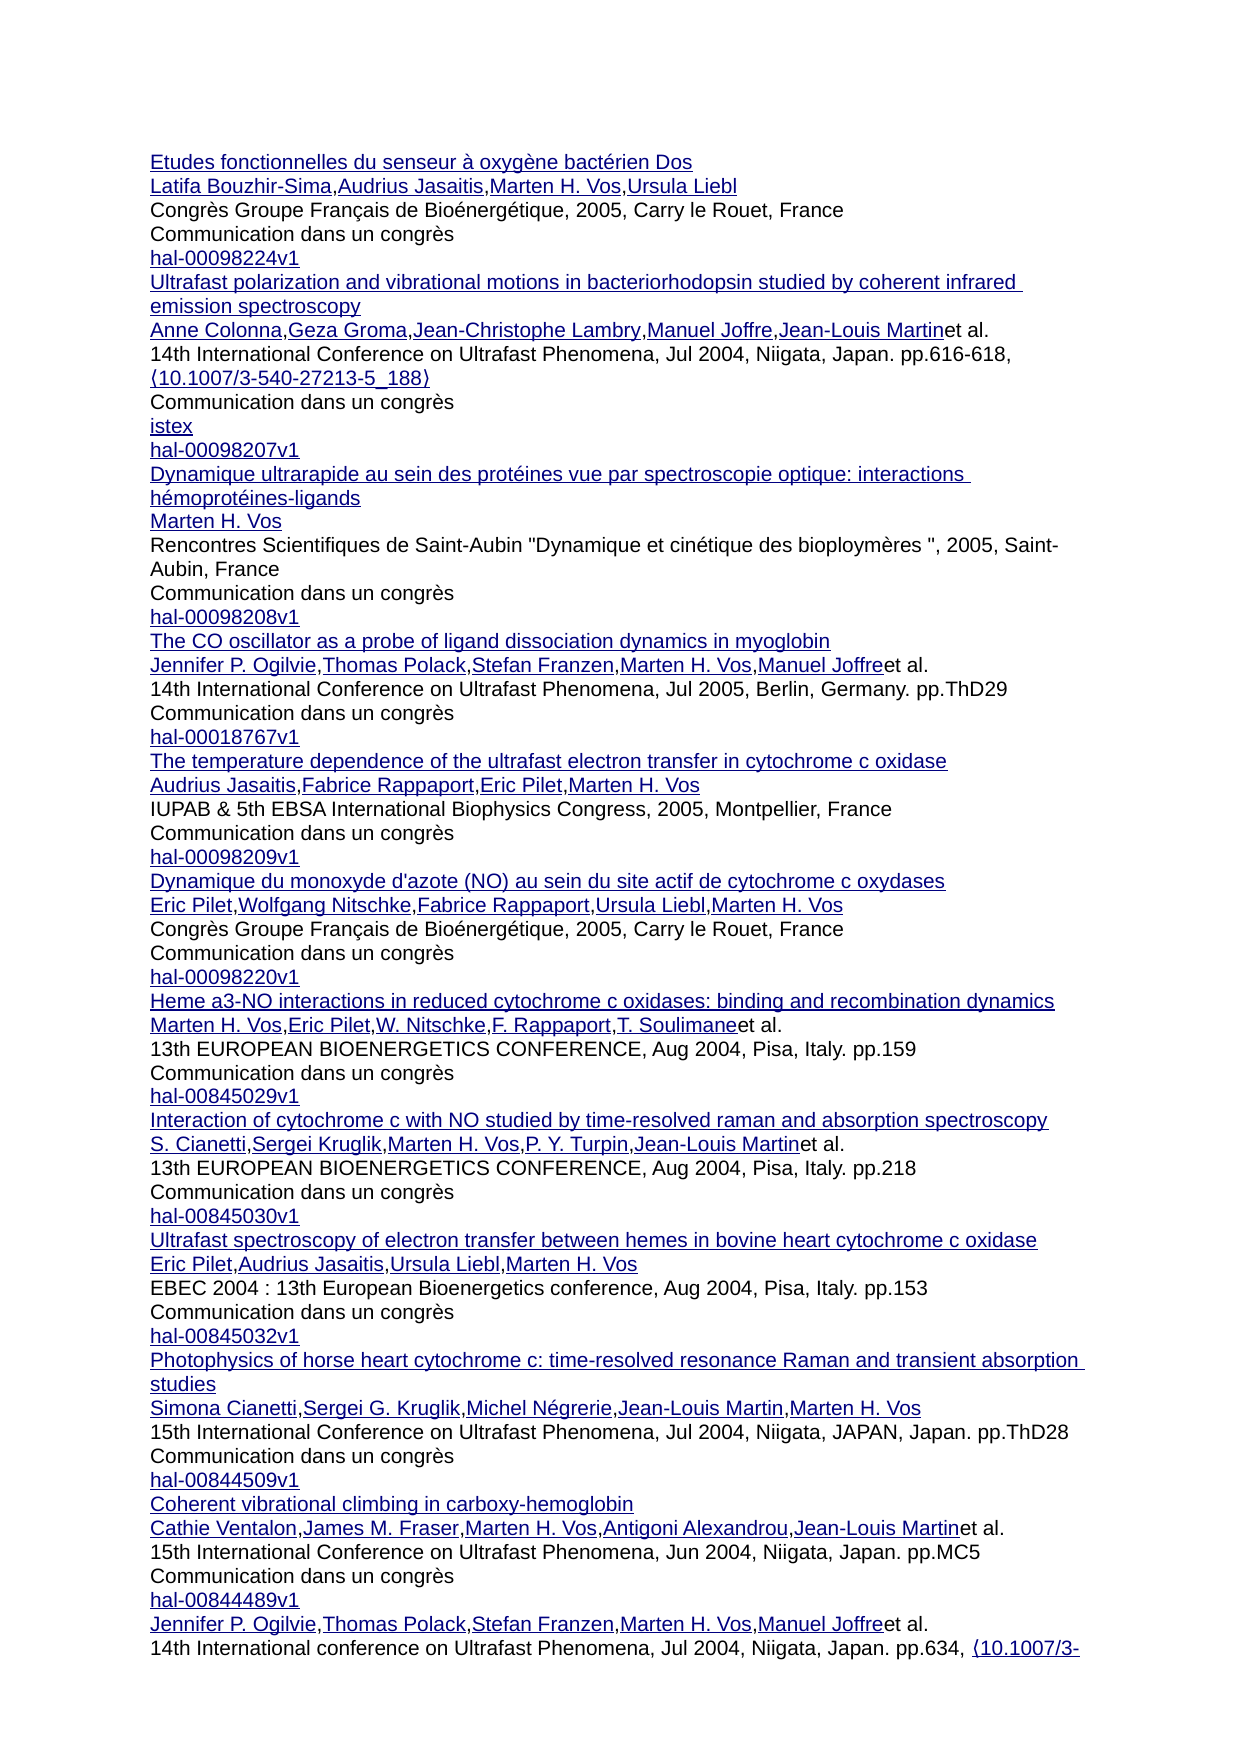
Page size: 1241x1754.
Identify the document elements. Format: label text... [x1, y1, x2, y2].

table_cell Etudes fonctionnelles du senseur à oxygène bactérien Dos Latifa Bouzhir-Sima,Audrius Jasaitis,Marten H. Vos,Ursula Liebl Congrès Groupe Français de Bioénergétique, 2005, Carry le Rouet, France Communication dans un congrès hal-00098224v1 [150, 150, 1090, 270]
table_cell The temperature dependence of the ultrafast electron transfer in cytochrome c oxidase Audrius Jasaitis,Fabrice Rappaport,Eric Pilet,Marten H. Vos IUPAB & 5th EBSA International Biophysics Congress, 2005, Montpellier, France Communication dans un congrès hal-00098209v1 [150, 749, 1090, 869]
table_cell The CO oscillator as a probe of ligand dissociation dynamics in myoglobin Jennifer P. Ogilvie,Thomas Polack,Stefan Franzen,Marten H. Vos,Manuel Joffreet al. 14th International conference on Ultrafast Phenomena, Jul 2004, Niigata, Japan. pp.634, ⟨10.1007/3-540-27213-5_194⟩ Communication dans un congrès istex hal-00844796v1 [150, 1611, 1090, 1659]
table_cell Dynamique ultrarapide au sein des protéines vue par spectroscopie optique: interactions hémoprotéines-ligands Marten H. Vos Rencontres Scientifiques de Saint-Aubin "Dynamique et cinétique des bioploymères ", 2005, Saint-Aubin, France Communication dans un congrès hal-00098208v1 [150, 461, 1090, 629]
table_cell Heme a3-NO interactions in reduced cytochrome c oxidases: binding and recombination dynamics Marten H. Vos,Eric Pilet,W. Nitschke,F. Rappaport,T. Soulimaneet al. 13th EUROPEAN BIOENERGETICS CONFERENCE, Aug 2004, Pisa, Italy. pp.159 Communication dans un congrès hal-00845029v1 [150, 989, 1090, 1108]
table_cell Photophysics of horse heart cytochrome c: time-resolved resonance Raman and transient absorption studies Simona Cianetti,Sergei G. Kruglik,Michel Négrerie,Jean-Louis Martin,Marten H. Vos 15th International Conference on Ultrafast Phenomena, Jul 2004, Niigata, JAPAN, Japan. pp.ThD28 Communication dans un congrès hal-00844509v1 [150, 1348, 1090, 1492]
table_cell Ultrafast polarization and vibrational motions in bacteriorhodopsin studied by coherent infrared emission spectroscopy Anne Colonna,Geza Groma,Jean-Christophe Lambry,Manuel Joffre,Jean-Louis Martinet al. 14th International Conference on Ultrafast Phenomena, Jul 2004, Niigata, Japan. pp.616-618, ⟨10.1007/3-540-27213-5_188⟩ Communication dans un congrès istex hal-00098207v1 [150, 270, 1090, 461]
table_cell Interaction of cytochrome c with NO studied by time-resolved raman and absorption spectroscopy S. Cianetti,Sergei Kruglik,Marten H. Vos,P. Y. Turpin,Jean-Louis Martinet al. 13th EUROPEAN BIOENERGETICS CONFERENCE, Aug 2004, Pisa, Italy. pp.218 Communication dans un congrès hal-00845030v1 [150, 1108, 1090, 1228]
table_cell Dynamique du monoxyde d'azote (NO) au sein du site actif de cytochrome c oxydases Eric Pilet,Wolfgang Nitschke,Fabrice Rappaport,Ursula Liebl,Marten H. Vos Congrès Groupe Français de Bioénergétique, 2005, Carry le Rouet, France Communication dans un congrès hal-00098220v1 [150, 869, 1090, 988]
table_cell The CO oscillator as a probe of ligand dissociation dynamics in myoglobin Jennifer P. Ogilvie,Thomas Polack,Stefan Franzen,Marten H. Vos,Manuel Joffreet al. 14th International Conference on Ultrafast Phenomena, Jul 2005, Berlin, Germany. pp.ThD29 Communication dans un congrès hal-00018767v1 [150, 629, 1090, 749]
table_cell Coherent vibrational climbing in carboxy-hemoglobin Cathie Ventalon,James M. Fraser,Marten H. Vos,Antigoni Alexandrou,Jean-Louis Martinet al. 15th International Conference on Ultrafast Phenomena, Jun 2004, Niigata, Japan. pp.MC5 Communication dans un congrès hal-00844489v1 [150, 1492, 1090, 1611]
table_cell Ultrafast spectroscopy of electron transfer between hemes in bovine heart cytochrome c oxidase Eric Pilet,Audrius Jasaitis,Ursula Liebl,Marten H. Vos EBEC 2004 : 13th European Bioenergetics conference, Aug 2004, Pisa, Italy. pp.153 Communication dans un congrès hal-00845032v1 [150, 1228, 1090, 1348]
